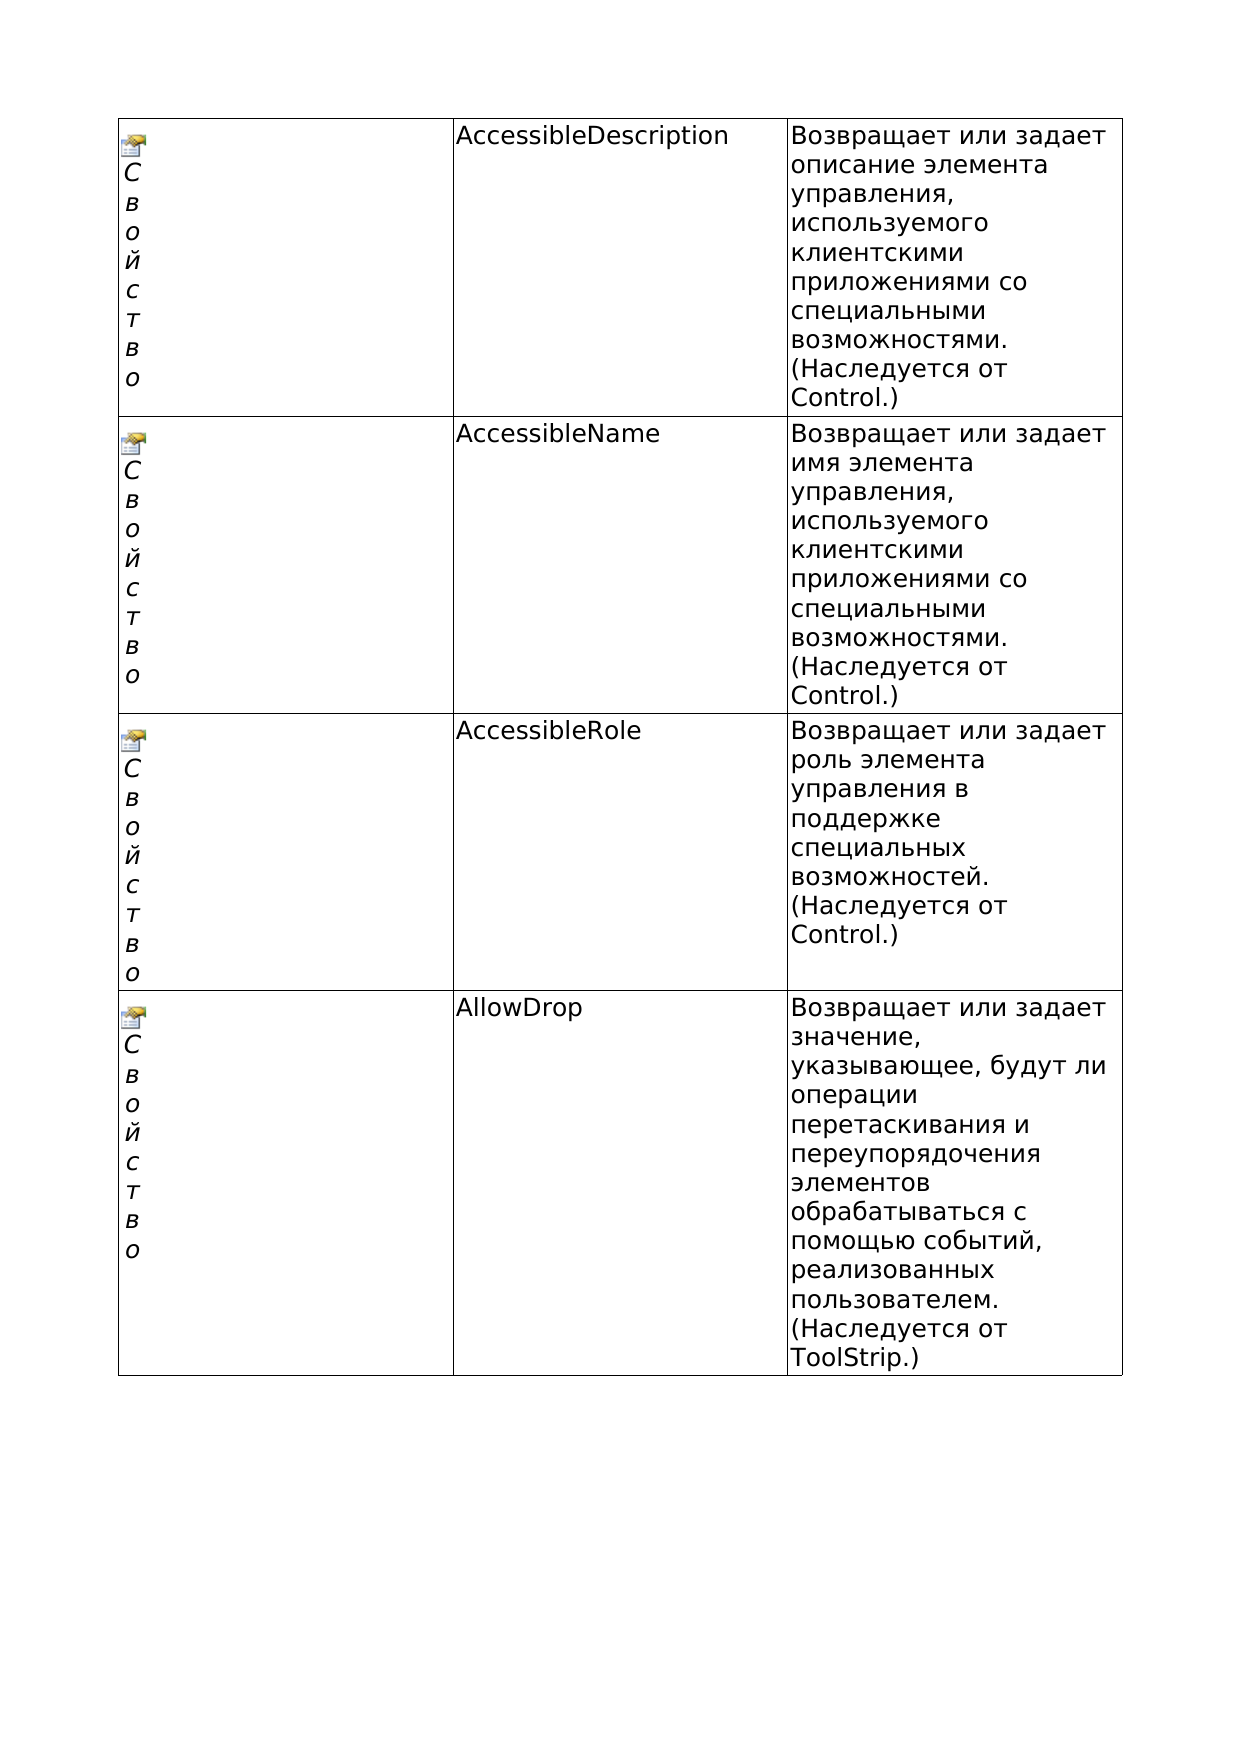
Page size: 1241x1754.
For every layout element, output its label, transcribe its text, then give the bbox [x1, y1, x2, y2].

table_cell Возвращает или задает роль элемента управления в поддержке специальных возможностей. (Наследуется от Control.) [788, 714, 1122, 990]
table_cell Возвращает или задает описание элемента управления, используемого клиентскими приложениями со специальными возможностями. (Наследуется от Control.) [788, 119, 1122, 416]
picture [121, 133, 147, 159]
table_cell [119, 417, 453, 713]
table_cell [119, 714, 453, 990]
table_cell [119, 119, 453, 416]
table_cell AccessibleName [454, 417, 787, 713]
table_cell Возвращает или задает значение, указывающее, будут ли операции перетаскивания и переупорядочения элементов обрабатываться с помощью событий, реализованных пользователем. (Наследуется от ToolStrip.) [788, 991, 1122, 1375]
table_cell AccessibleRole [454, 714, 787, 990]
picture [121, 1005, 147, 1031]
picture [121, 431, 147, 457]
table_cell [119, 991, 453, 1375]
table_cell AllowDrop [454, 991, 787, 1375]
picture [121, 728, 147, 754]
table_cell Возвращает или задает имя элемента управления, используемого клиентскими приложениями со специальными возможностями. (Наследуется от Control.) [788, 417, 1122, 713]
table_cell AccessibleDescription [454, 119, 787, 416]
